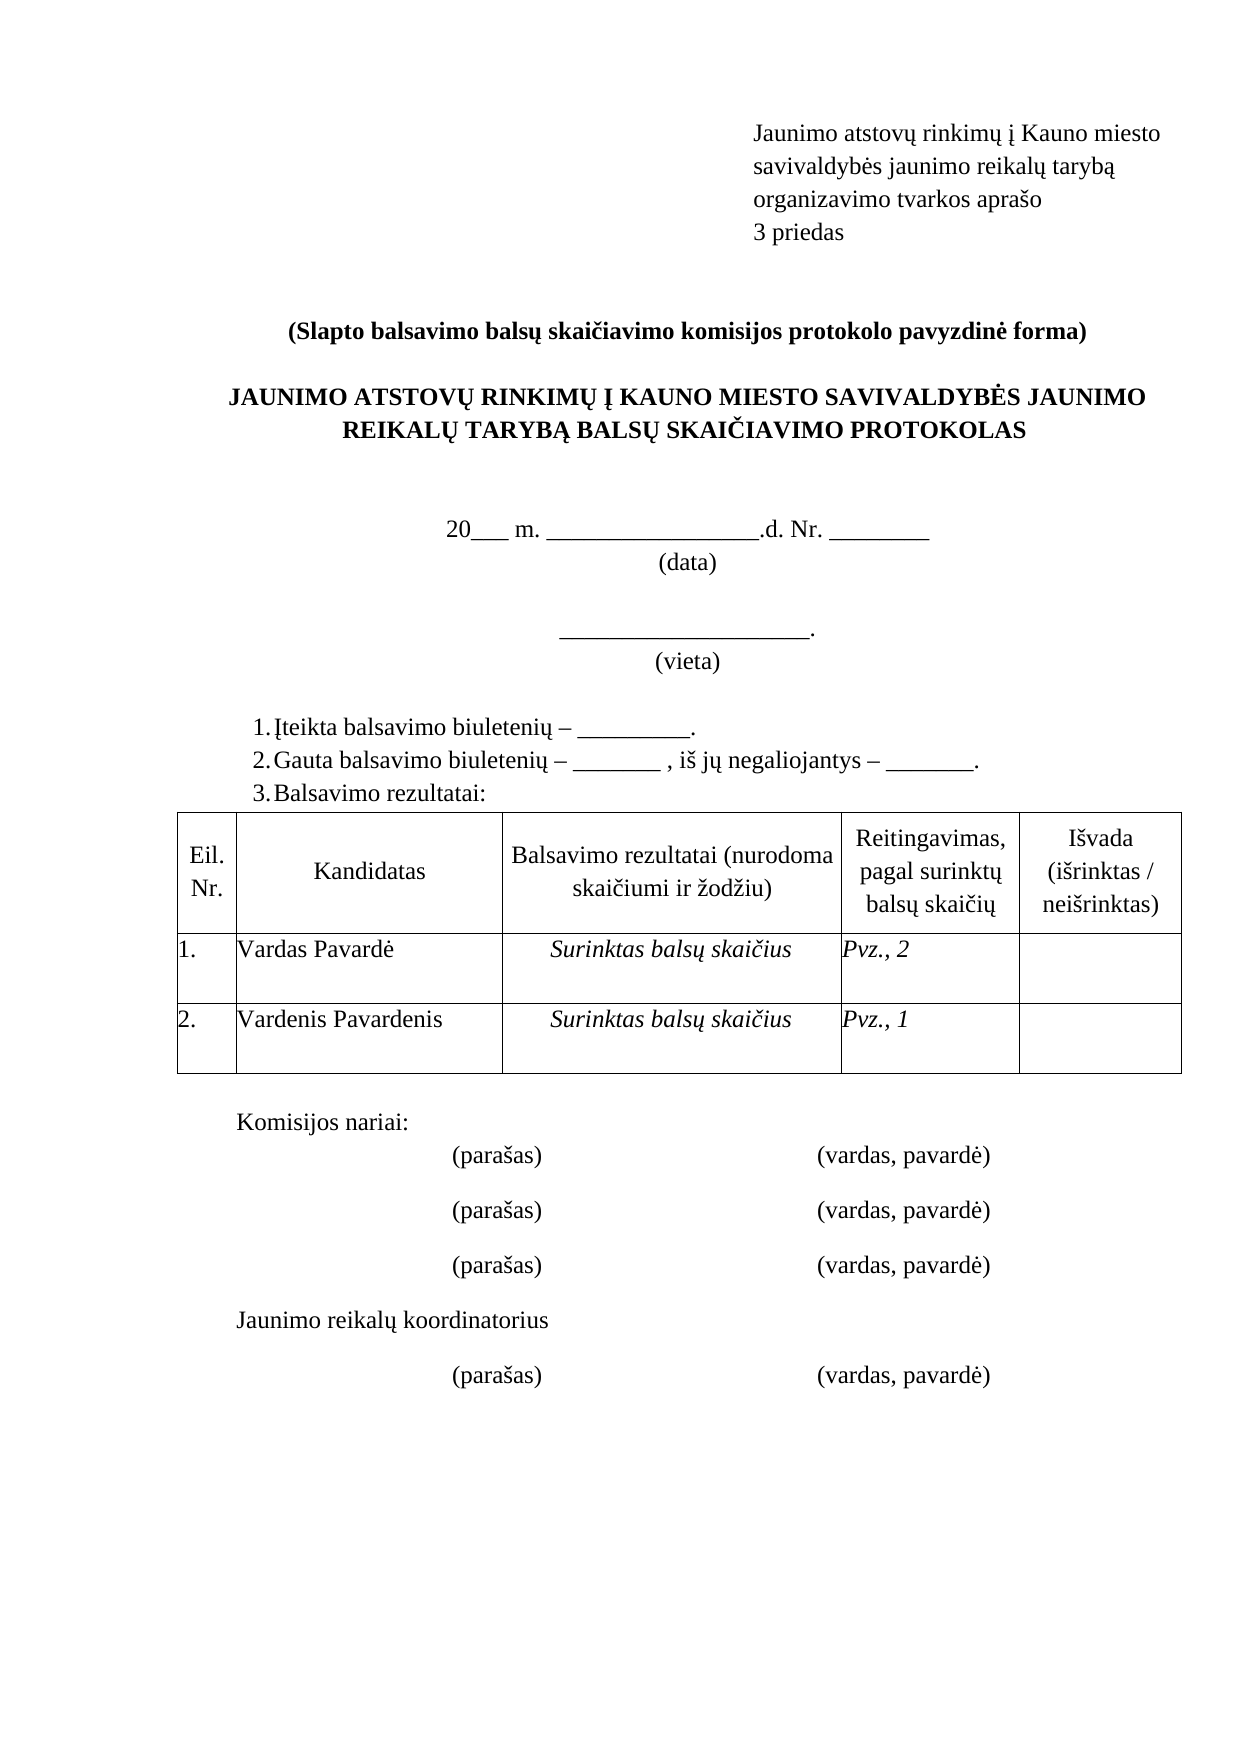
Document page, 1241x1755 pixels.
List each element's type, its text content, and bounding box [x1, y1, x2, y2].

table_cell 2. [178, 1004, 236, 1073]
table_header (parašas) [177, 1140, 817, 1195]
text Komisijos nariai: [177, 1107, 1198, 1136]
text 3 priedas [753, 217, 1198, 246]
table_cell [1020, 1004, 1181, 1073]
table_cell [817, 1305, 1176, 1360]
table_cell Vardas Pavardė [237, 934, 502, 1003]
table_cell Jaunimo reikalų koordinatorius [177, 1305, 817, 1360]
table_header Balsavimo rezultatai (nurodoma skaičiumi ir žodžiu) [503, 813, 841, 933]
table_cell Surinktas balsų skaičius [503, 1004, 841, 1073]
table_cell (vardas, pavardė) [817, 1360, 1176, 1416]
text 3. Balsavimo rezultatai: [177, 778, 1198, 807]
table_cell (parašas) [177, 1195, 817, 1250]
text Jaunimo atstovų rinkimų į Kauno miesto [753, 118, 1198, 147]
table_cell Pvz., 2 [842, 934, 1019, 1003]
table_cell 1. [178, 934, 236, 1003]
table_header Kandidatas [237, 813, 502, 933]
table_cell (vardas, pavardė) [817, 1250, 1176, 1305]
table_cell (parašas) [177, 1250, 817, 1305]
text (Slapto balsavimo balsų skaičiavimo komisijos protokolo pavyzdinė forma) [177, 316, 1198, 345]
table_header (vardas, pavardė) [817, 1140, 1176, 1195]
text 2. Gauta balsavimo biuletenių – _______ , iš jų negaliojantys – _______. [177, 746, 1198, 774]
text (data) [177, 547, 1198, 576]
text JAUNIMO ATSTOVŲ RINKIMŲ Į KAUNO MIESTO SAVIVALDYBĖS JAUNIMO REIKALŲ TARYBĄ BALSŲ SKAIČIAVIMO PROTOKOLAS [177, 382, 1198, 444]
table_cell Surinktas balsų skaičius [503, 934, 841, 1003]
text ____________________. [177, 613, 1198, 642]
table_cell (parašas) [177, 1360, 817, 1416]
text (vieta) [177, 646, 1198, 675]
table_header Išvada (išrinktas / neišrinktas) [1020, 813, 1181, 933]
table_header Reitingavimas, pagal surinktų balsų skaičių [842, 813, 1019, 933]
table_cell Vardenis Pavardenis [237, 1004, 502, 1073]
text 20___ m. _________________.d. Nr. ________ [177, 514, 1198, 543]
table_cell [1020, 934, 1181, 1003]
table_cell Pvz., 1 [842, 1004, 1019, 1073]
table_cell (vardas, pavardė) [817, 1195, 1176, 1250]
text organizavimo tvarkos aprašo [753, 184, 1198, 213]
text savivaldybės jaunimo reikalų tarybą [753, 151, 1198, 180]
text 1. Įteikta balsavimo biuletenių – _________. [177, 712, 1198, 741]
table_header Eil. Nr. [178, 813, 236, 933]
